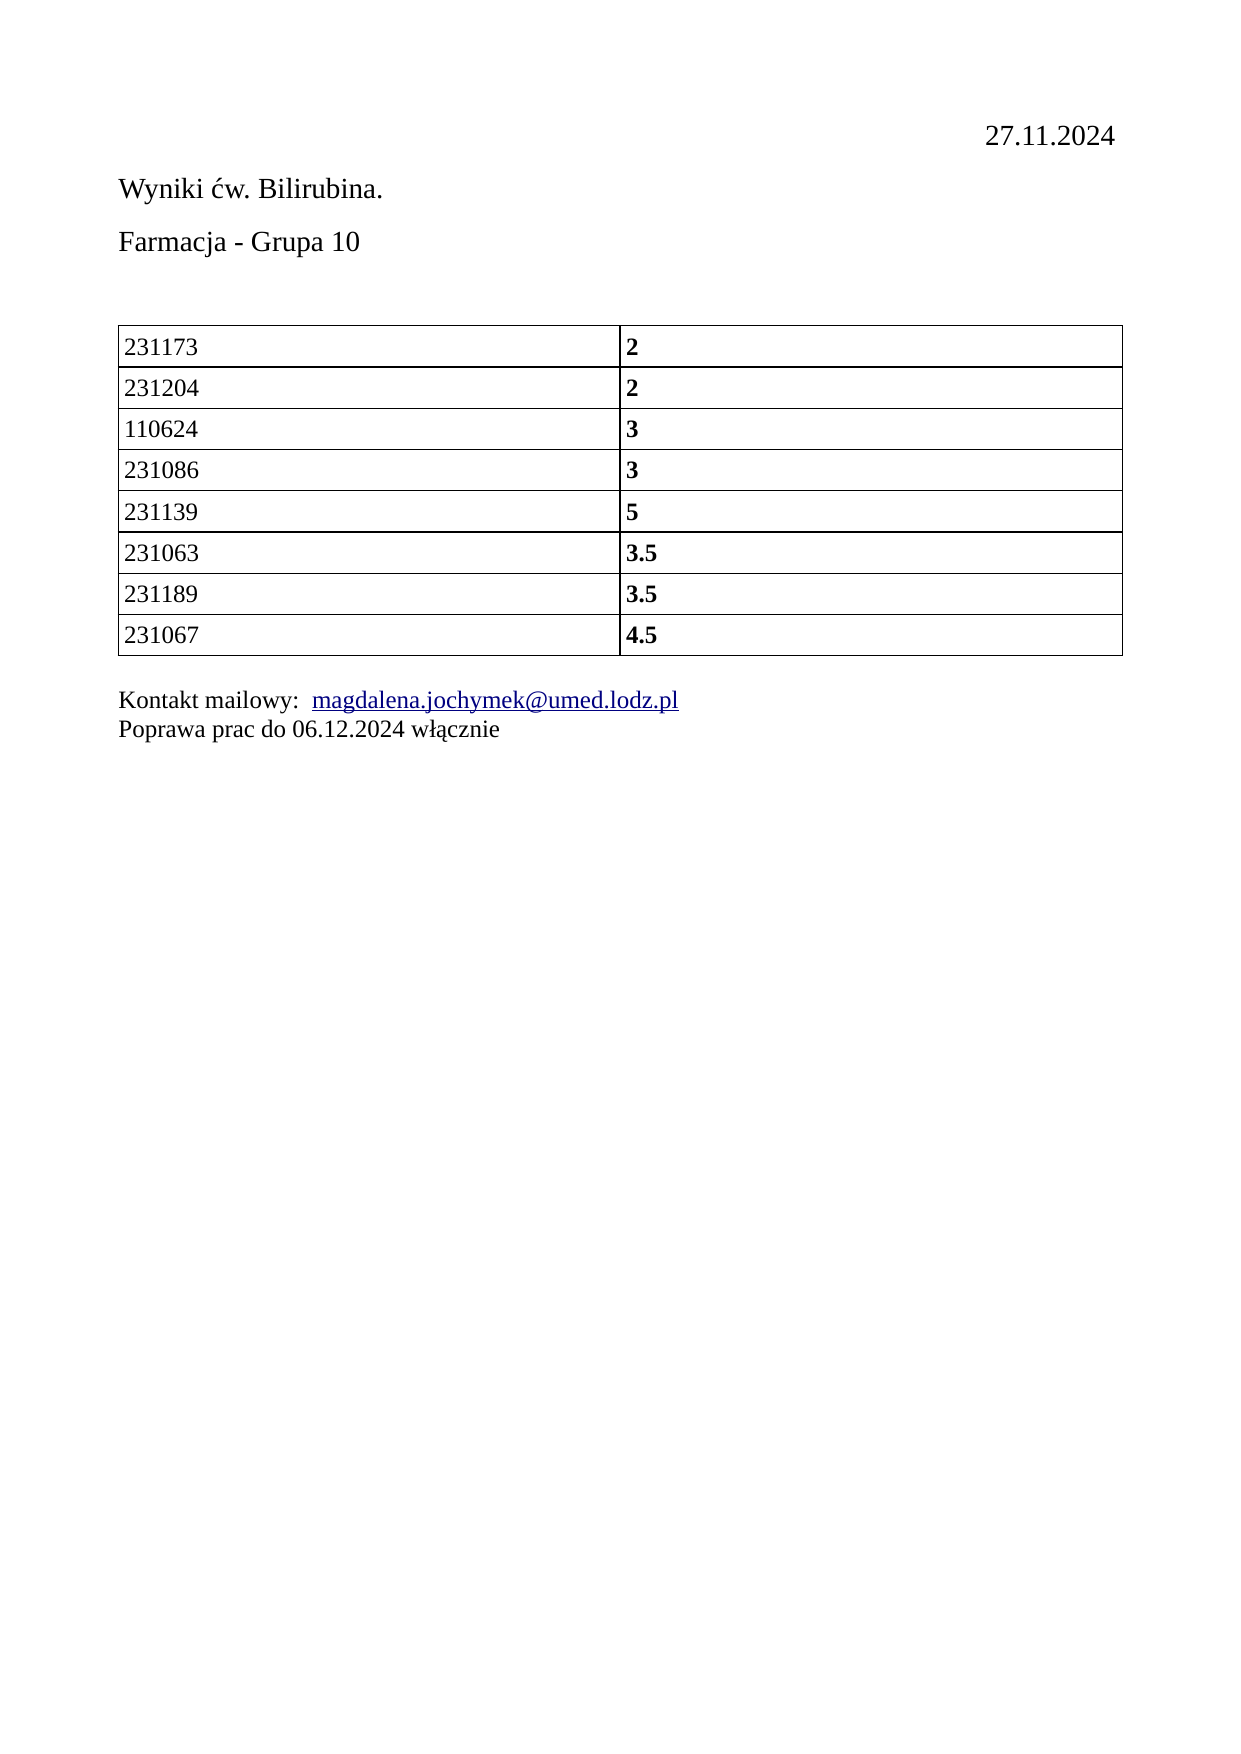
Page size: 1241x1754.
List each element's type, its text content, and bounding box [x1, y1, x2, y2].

table_header 231173 [119, 326, 619, 366]
table_cell 3.5 [621, 574, 1122, 614]
text Poprawa prac do 06.12.2024 włącznie [118, 714, 1122, 742]
table_cell 2 [621, 368, 1122, 408]
table_cell 3 [621, 450, 1122, 490]
table_cell 231067 [119, 615, 619, 655]
table_cell 3.5 [621, 533, 1122, 573]
text Kontakt mailowy: magdalena.jochymek@umed.lodz.pl [118, 685, 1122, 714]
table_header 2 [621, 326, 1122, 366]
table_cell 3 [621, 409, 1122, 449]
text 27.11.2024 [118, 118, 1122, 152]
table_cell 231189 [119, 574, 619, 614]
text Farmacja - Grupa 10 [118, 224, 1122, 258]
table_cell 4.5 [621, 615, 1122, 655]
table_cell 231063 [119, 533, 619, 573]
table_cell 231086 [119, 450, 619, 490]
text Wyniki ćw. Bilirubina. [118, 171, 1122, 205]
table_cell 231204 [119, 368, 619, 408]
table_cell 231139 [119, 491, 619, 531]
table_cell 110624 [119, 409, 619, 449]
table_cell 5 [621, 491, 1122, 531]
